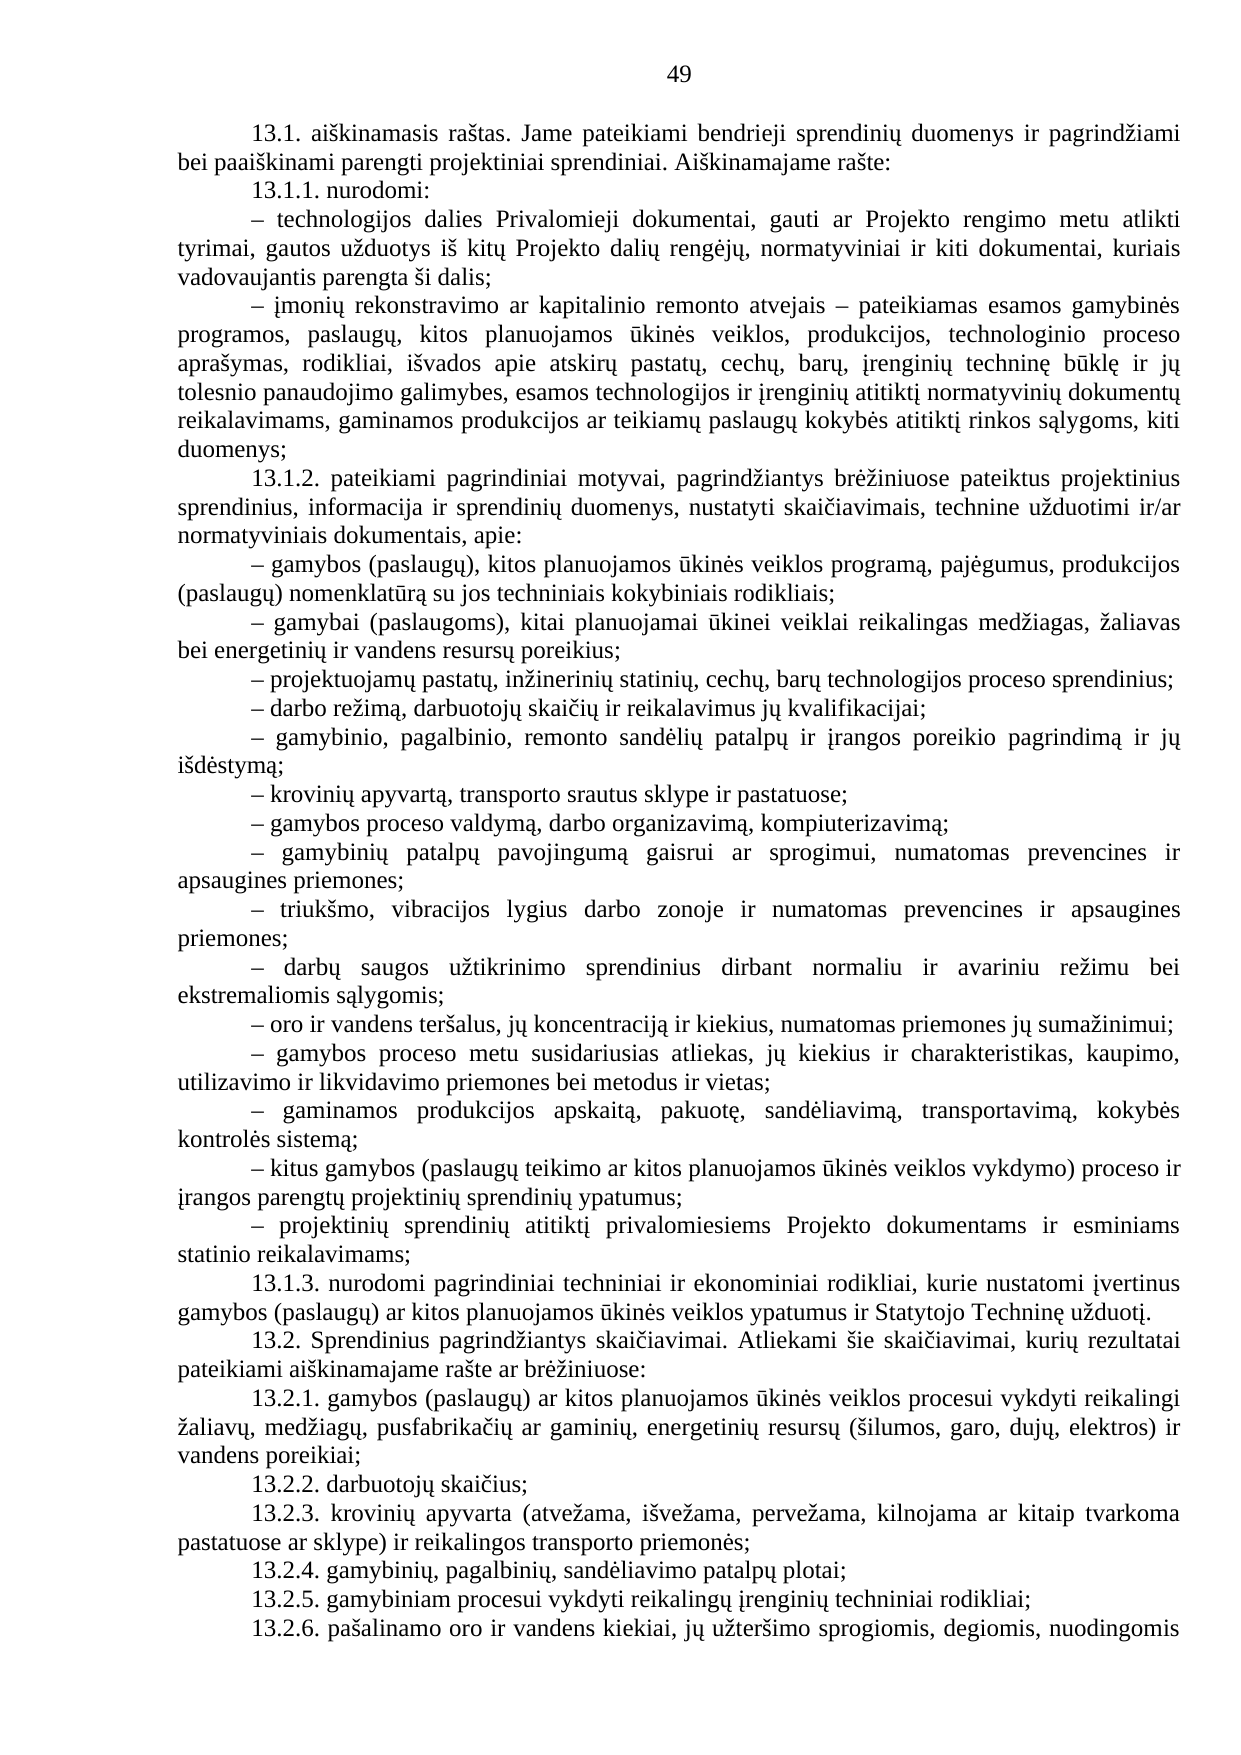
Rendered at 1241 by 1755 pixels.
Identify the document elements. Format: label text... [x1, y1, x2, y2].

text – projektuojamų pastatų, inžinerinių statinių, cechų, barų technologijos proceso sprendinius; [177, 664, 1181, 693]
text 13.1.3. nurodomi pagrindiniai techniniai ir ekonominiai rodikliai, kurie nustatomi įvertinus gamybos (paslaugų) ar kitos planuojamos ūkinės veiklos ypatumus ir Statytojo Techninę užduotį. [177, 1268, 1181, 1326]
text – triukšmo, vibracijos lygius darbo zonoje ir numatomas prevencines ir apsaugines priemones; [177, 894, 1181, 952]
text – kitus gamybos (paslaugų teikimo ar kitos planuojamos ūkinės veiklos vykdymo) proceso ir įrangos parengtų projektinių sprendinių ypatumus; [177, 1153, 1181, 1211]
text 13.1.2. pateikiami pagrindiniai motyvai, pagrindžiantys brėžiniuose pateiktus projektinius sprendinius, informacija ir sprendinių duomenys, nustatyti skaičiavimais, technine užduotimi ir/ar normatyviniais dokumentais, apie: [177, 463, 1181, 549]
text 13.2.1. gamybos (paslaugų) ar kitos planuojamos ūkinės veiklos procesui vykdyti reikalingi žaliavų, medžiagų, pusfabrikačių ar gaminių, energetinių resursų (šilumos, garo, dujų, elektros) ir vandens poreikiai; [177, 1383, 1181, 1469]
text – projektinių sprendinių atitiktį privalomiesiems Projekto dokumentams ir esminiams statinio reikalavimams; [177, 1211, 1181, 1268]
text – oro ir vandens teršalus, jų koncentraciją ir kiekius, numatomas priemones jų sumažinimui; [177, 1009, 1181, 1038]
text – gaminamos produkcijos apskaitą, pakuotę, sandėliavimą, transportavimą, kokybės kontrolės sistemą; [177, 1096, 1181, 1153]
text – gamybai (paslaugoms), kitai planuojamai ūkinei veiklai reikalingas medžiagas, žaliavas bei energetinių ir vandens resursų poreikius; [177, 607, 1181, 664]
text – krovinių apyvartą, transporto srautus sklype ir pastatuose; [177, 779, 1181, 808]
text 13.2. Sprendinius pagrindžiantys skaičiavimai. Atliekami šie skaičiavimai, kurių rezultatai pateikiami aiškinamajame rašte ar brėžiniuose: [177, 1326, 1181, 1383]
text – gamybinių patalpų pavojingumą gaisrui ar sprogimui, numatomas prevencines ir apsaugines priemones; [177, 837, 1181, 894]
text 13.2.6. pašalinamo oro ir vandens kiekiai, jų užteršimo sprogiomis, degiomis, nuodingomis [177, 1613, 1181, 1642]
text 13.1.1. nurodomi: [177, 176, 1181, 204]
text – įmonių rekonstravimo ar kapitalinio remonto atvejais – pateikiamas esamos gamybinės programos, paslaugų, kitos planuojamos ūkinės veiklos, produkcijos, technologinio proceso aprašymas, rodikliai, išvados apie atskirų pastatų, cechų, barų, įrenginių techninę būklę ir jų tolesnio panaudojimo galimybes, esamos technologijos ir įrenginių atitiktį normatyvinių dokumentų reikalavimams, gaminamos produkcijos ar teikiamų paslaugų kokybės atitiktį rinkos sąlygoms, kiti duomenys; [177, 291, 1181, 463]
text – gamybos proceso metu susidariusias atliekas, jų kiekius ir charakteristikas, kaupimo, utilizavimo ir likvidavimo priemones bei metodus ir vietas; [177, 1038, 1181, 1096]
text – gamybos proceso valdymą, darbo organizavimą, kompiuterizavimą; [177, 808, 1181, 837]
text – darbo režimą, darbuotojų skaičių ir reikalavimus jų kvalifikacijai; [177, 693, 1181, 722]
text 13.2.4. gamybinių, pagalbinių, sandėliavimo patalpų plotai; [177, 1556, 1181, 1584]
text – darbų saugos užtikrinimo sprendinius dirbant normaliu ir avariniu režimu bei ekstremaliomis sąlygomis; [177, 952, 1181, 1009]
text – gamybinio, pagalbinio, remonto sandėlių patalpų ir įrangos poreikio pagrindimą ir jų išdėstymą; [177, 722, 1181, 779]
text 13.1. aiškinamasis raštas. Jame pateikiami bendrieji sprendinių duomenys ir pagrindžiami bei paaiškinami parengti projektiniai sprendiniai. Aiškinamajame rašte: [177, 118, 1181, 176]
text – gamybos (paslaugų), kitos planuojamos ūkinės veiklos programą, pajėgumus, produkcijos (paslaugų) nomenklatūrą su jos techniniais kokybiniais rodikliais; [177, 549, 1181, 607]
text 13.2.2. darbuotojų skaičius; [177, 1469, 1181, 1498]
text – technologijos dalies Privalomieji dokumentai, gauti ar Projekto rengimo metu atlikti tyrimai, gautos užduotys iš kitų Projekto dalių rengėjų, normatyviniai ir kiti dokumentai, kuriais vadovaujantis parengta ši dalis; [177, 204, 1181, 291]
text 13.2.3. krovinių apyvarta (atvežama, išvežama, pervežama, kilnojama ar kitaip tvarkoma pastatuose ar sklype) ir reikalingos transporto priemonės; [177, 1498, 1181, 1556]
text 13.2.5. gamybiniam procesui vykdyti reikalingų įrenginių techniniai rodikliai; [177, 1584, 1181, 1613]
